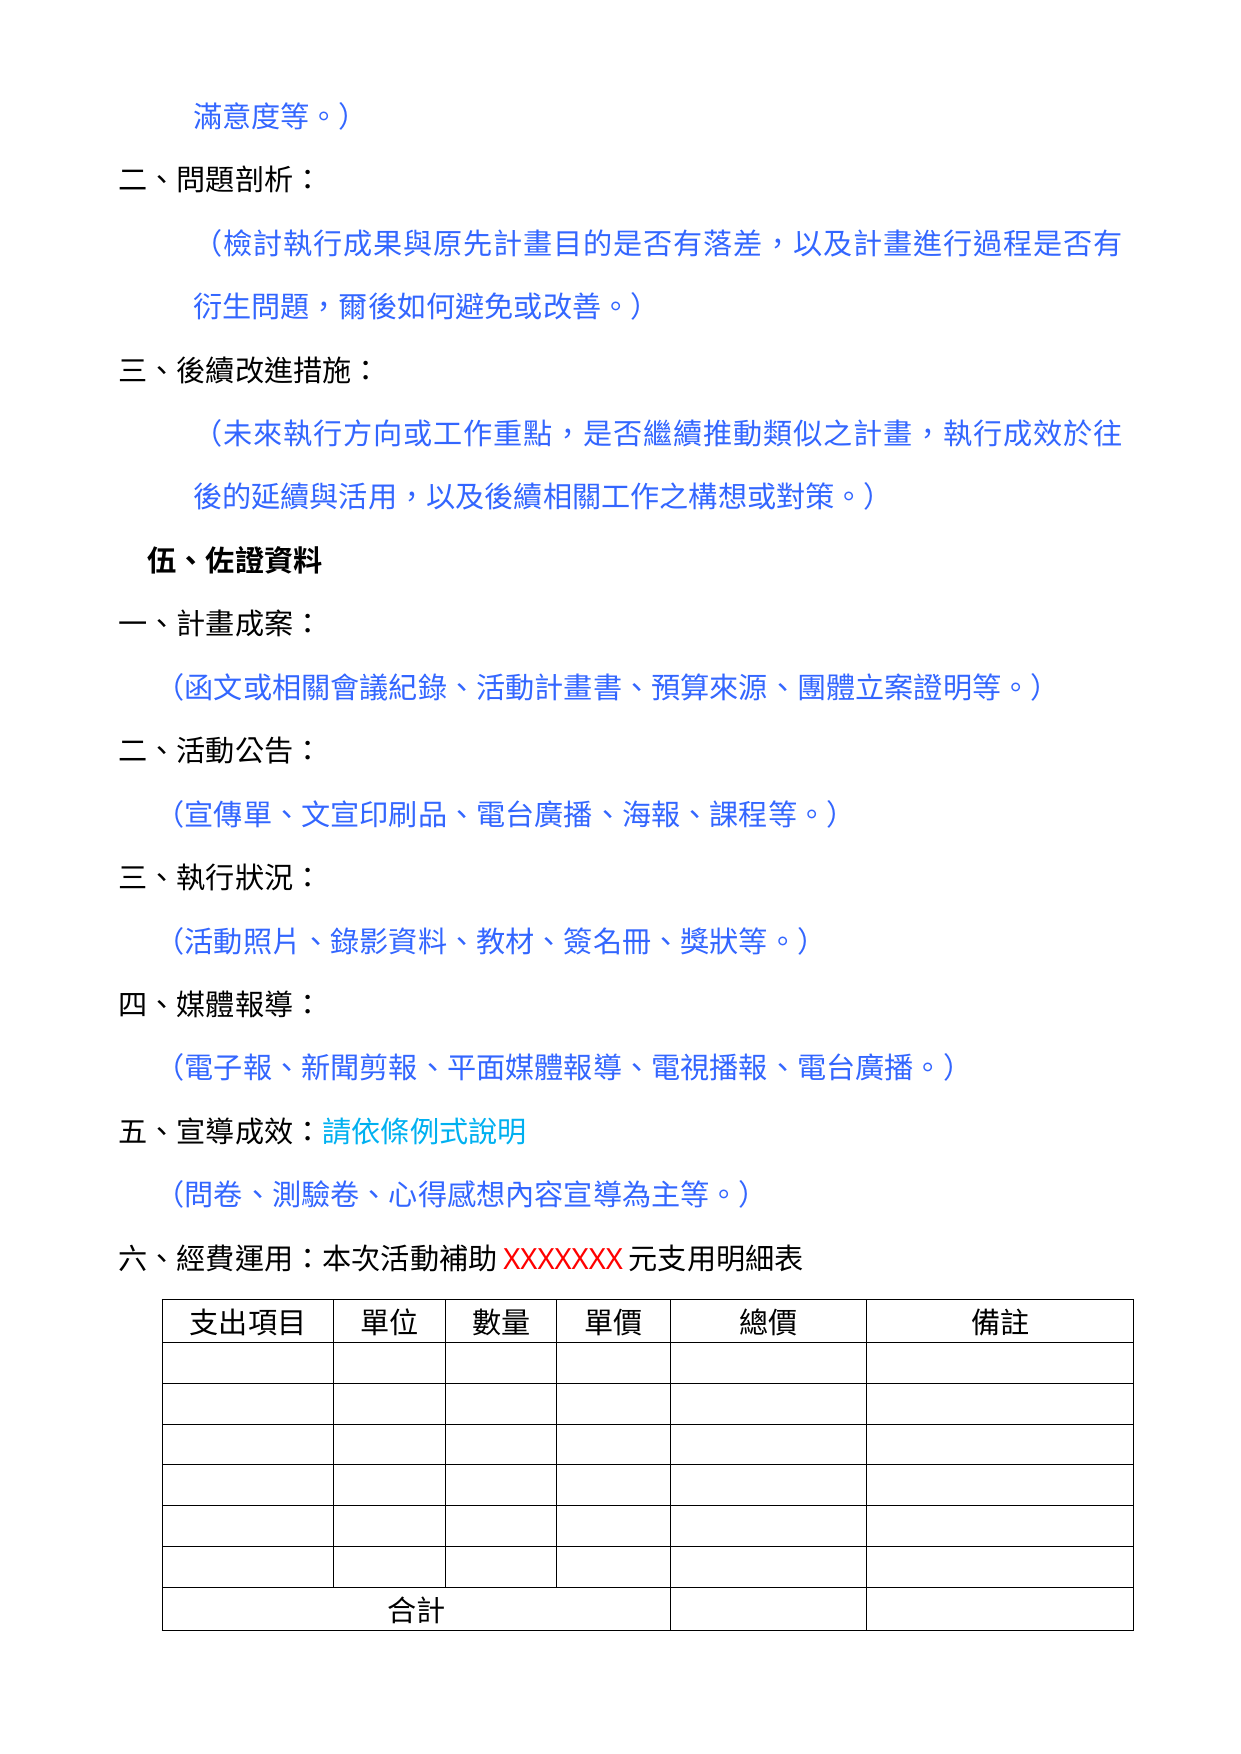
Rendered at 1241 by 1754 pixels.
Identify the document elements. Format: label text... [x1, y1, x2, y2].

table_cell [446, 1343, 556, 1383]
table_cell [867, 1343, 1133, 1383]
table_cell [334, 1465, 445, 1505]
table_cell [446, 1506, 556, 1546]
table_cell [671, 1384, 866, 1424]
table_cell [557, 1384, 670, 1424]
text 三、執行狀況： [118, 855, 1122, 897]
table_cell [334, 1425, 445, 1464]
text 五、宣導成效：請依條例式說明 [118, 1108, 1122, 1151]
text （問卷、測驗卷、心得感想內容宣導為主等。） [155, 1172, 1122, 1214]
table_cell [867, 1384, 1133, 1424]
text 四、媒體報導： [118, 982, 1122, 1024]
table_cell [163, 1343, 333, 1383]
table_header 單價 [557, 1300, 670, 1342]
table_cell [163, 1425, 333, 1464]
table_cell [163, 1465, 333, 1505]
table_cell [163, 1506, 333, 1546]
table_cell [671, 1547, 866, 1587]
table_cell [163, 1384, 333, 1424]
table_cell [867, 1465, 1133, 1505]
table_cell [446, 1465, 556, 1505]
table_header 數量 [446, 1300, 556, 1342]
table_header 備註 [867, 1300, 1133, 1342]
text 滿意度等。） [193, 93, 1122, 136]
table_cell [557, 1343, 670, 1383]
table_cell [671, 1343, 866, 1383]
table_cell [867, 1588, 1133, 1630]
table_cell [446, 1547, 556, 1587]
table_cell [557, 1506, 670, 1546]
table_cell [163, 1547, 333, 1587]
table_header 支出項目 [163, 1300, 333, 1342]
table_header 總價 [671, 1300, 866, 1342]
table_cell [334, 1547, 445, 1587]
table_cell [557, 1425, 670, 1464]
text 伍、佐證資料 [118, 537, 1122, 580]
text 一、計畫成案： [118, 601, 1122, 643]
table_cell [446, 1425, 556, 1464]
table_cell [557, 1547, 670, 1587]
table_cell [557, 1465, 670, 1505]
text （未來執行方向或工作重點，是否繼續推動類似之計畫，執行成效於往後的延續與活用，以及後續相關工作之構想或對策。） [193, 411, 1122, 516]
table_cell [334, 1506, 445, 1546]
table_cell [334, 1343, 445, 1383]
text （宣傳單、文宣印刷品、電台廣播、海報、課程等。） [155, 791, 1122, 833]
table_cell [334, 1384, 445, 1424]
table_cell [867, 1425, 1133, 1464]
table_cell [671, 1425, 866, 1464]
text 三、後續改進措施： [118, 347, 1122, 389]
table_header 單位 [334, 1300, 445, 1342]
text 六、經費運用：本次活動補助XXXXXXX元支用明細表 [118, 1235, 1122, 1278]
table_cell [446, 1384, 556, 1424]
table_cell [867, 1506, 1133, 1546]
table_cell [671, 1465, 866, 1505]
text （函文或相關會議紀錄、活動計畫書、預算來源、團體立案證明等。） [155, 664, 1122, 707]
table_cell 合計 [163, 1588, 670, 1630]
table_cell [671, 1588, 866, 1630]
text （檢討執行成果與原先計畫目的是否有落差，以及計畫進行過程是否有衍生問題，爾後如何避免或改善。） [193, 220, 1122, 326]
table_cell [671, 1506, 866, 1546]
text 二、活動公告： [118, 728, 1122, 770]
text （活動照片、錄影資料、教材、簽名冊、獎狀等。） [155, 918, 1122, 960]
text （電子報、新聞剪報、平面媒體報導、電視播報、電台廣播。） [155, 1045, 1122, 1087]
text 二、問題剖析： [118, 157, 1122, 199]
table_cell [867, 1547, 1133, 1587]
